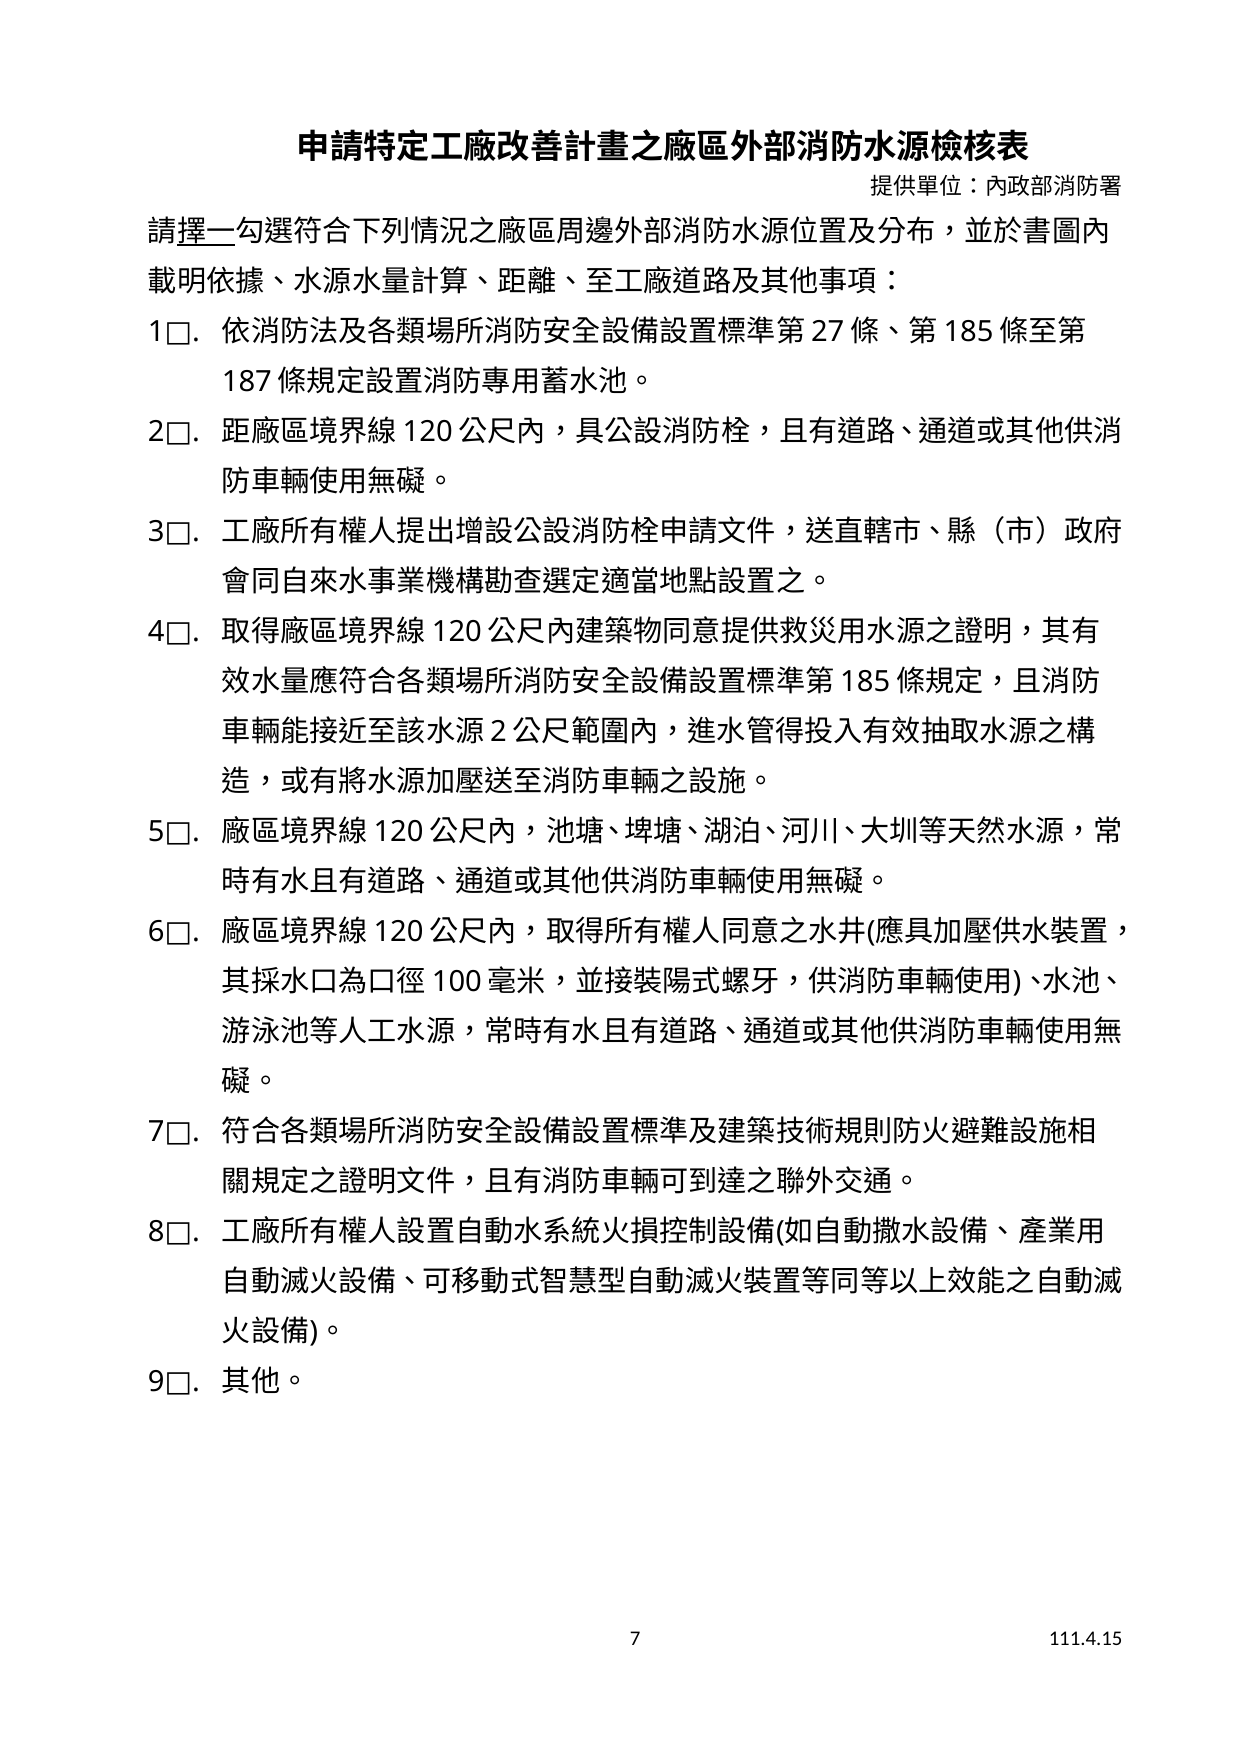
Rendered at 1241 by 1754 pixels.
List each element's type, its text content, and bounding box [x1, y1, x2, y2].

text 請擇一勾選符合下列情況之廠區周邊外部消防水源位置及分布，並於書圖內載明依據、水源水量計算、距離、至工廠道路及其他事項： [148, 201, 1122, 301]
text 申請特定工廠改善計畫之廠區外部消防水源檢核表 [204, 118, 1122, 168]
text 提供單位：內政部消防署 [148, 168, 1122, 201]
list 符合各類場所消防安全設備設置標準及建築技術規則防火避難設施相關規定之證明文件，且有消防車輛可到達之聯外交通。 [148, 1101, 1122, 1201]
list 依消防法及各類場所消防安全設備設置標準第27條、第185條至第187條規定設置消防專用蓄水池。 [148, 301, 1122, 401]
list 工廠所有權人設置自動水系統火損控制設備(如自動撒水設備、產業用自動滅火設備、可移動式智慧型自動滅火裝置等同等以上效能之自動滅火設備)。 [148, 1201, 1122, 1351]
list 取得廠區境界線120公尺內建築物同意提供救災用水源之證明，其有效水量應符合各類場所消防安全設備設置標準第185條規定，且消防車輛能接近至該水源2公尺範圍內，進水管得投入有效抽取水源之構造，或有將水源加壓送至消防車輛之設施。 [148, 601, 1122, 801]
list 其他。 [148, 1351, 1122, 1401]
list 廠區境界線120公尺內，池塘、埤塘、湖泊、河川、大圳等天然水源，常時有水且有道路、通道或其他供消防車輛使用無礙。 [148, 801, 1122, 901]
list 距廠區境界線120公尺內，具公設消防栓，且有道路、通道或其他供消防車輛使用無礙。 [148, 401, 1122, 501]
list 廠區境界線120公尺內，取得所有權人同意之水井(應具加壓供水裝置，其採水口為口徑100毫米，並接裝陽式螺牙，供消防車輛使用)、水池、游泳池等人工水源，常時有水且有道路、通道或其他供消防車輛使用無礙。 [148, 901, 1122, 1101]
list 工廠所有權人提出增設公設消防栓申請文件，送直轄市、縣（市）政府會同自來水事業機構勘查選定適當地點設置之。 [148, 501, 1122, 601]
